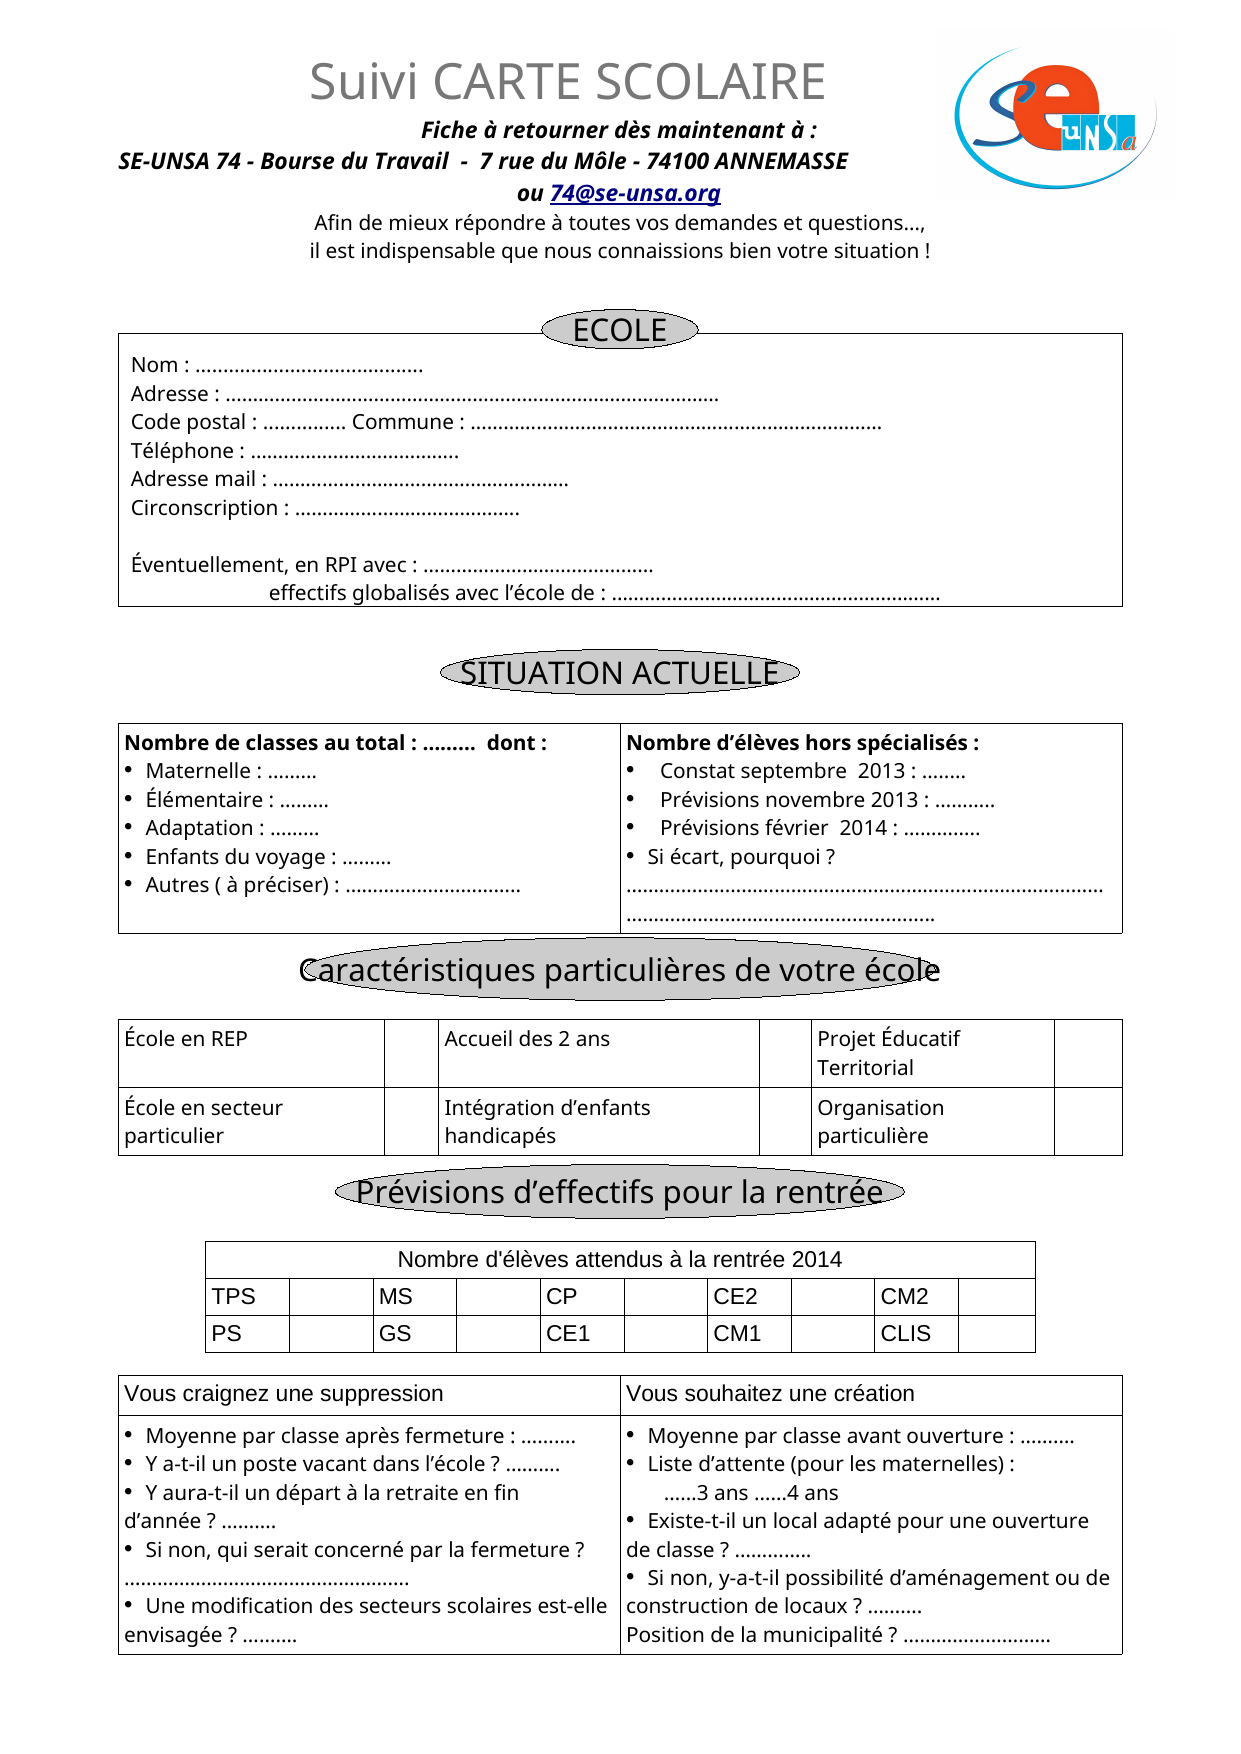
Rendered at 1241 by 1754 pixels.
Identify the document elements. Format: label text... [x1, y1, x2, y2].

table_header Accueil des 2 ans [439, 1020, 759, 1087]
table_cell CM2 [875, 1279, 958, 1315]
table_cell École en secteur particulier [119, 1088, 384, 1155]
table_cell TPS [206, 1279, 289, 1315]
table_cell [457, 1279, 540, 1315]
table_cell [760, 1088, 811, 1155]
text Afin de mieux répondre à toutes vos demandes et questions…, [118, 208, 1122, 236]
table_header Vous souhaitez une création [621, 1376, 1122, 1415]
table_header [760, 1020, 811, 1087]
table_cell • Moyenne par classe après fermeture : ………. • Y a-t-il un poste vacant dans l’école ? ………. • Y aura-t-il un départ à la retraite en fin d’année ? ………. • Si non, qui serait concerné par la fermeture ? ……………………………………………. • Une modification des secteurs scolaires est-elle envisagée ? ………. [119, 1416, 620, 1654]
table_cell [290, 1279, 373, 1315]
table_header Nombre d'élèves attendus à la rentrée 2014 [206, 1242, 1035, 1278]
table_cell GS [374, 1316, 456, 1352]
table_header [385, 1020, 438, 1087]
table_cell CE1 [541, 1316, 624, 1352]
table_cell CLIS [875, 1316, 958, 1352]
table_cell CE2 [708, 1279, 791, 1315]
table_header Projet Éducatif Territorial [812, 1020, 1054, 1087]
text il est indispensable que nous connaissions bien votre situation ! [118, 236, 1122, 264]
table_cell MS [374, 1279, 456, 1315]
table_header [1055, 1020, 1122, 1087]
table_header Nombre d’élèves hors spécialisés : • Constat septembre 2013 : …..... • Prévisions novembre 2013 : ……….. • Prévisions février 2014 : ………….. • Si écart, pourquoi ? ……………………………………………………………………………………………………….......................... [621, 724, 1122, 933]
table_cell [959, 1279, 1035, 1315]
table_cell CM1 [708, 1316, 791, 1352]
table_cell [457, 1316, 540, 1352]
table_cell [625, 1279, 707, 1315]
table_cell [792, 1279, 874, 1315]
table_cell [625, 1316, 707, 1352]
table_header Vous craignez une suppression [119, 1376, 620, 1415]
table_cell • Moyenne par classe avant ouverture : ………. • Liste d’attente (pour les maternelles) : ……3 ans ……4 ans • Existe-t-il un local adapté pour une ouverture de classe ? ………….. • Si non, y-a-t-il possibilité d’aménagement ou de construction de locaux ? ………. Position de la municipalité ? ……………………… [621, 1416, 1122, 1654]
text ou 74@se-unsa.org [118, 176, 1122, 208]
table_cell [1055, 1088, 1122, 1155]
table_cell Organisation particulière [812, 1088, 1054, 1155]
table_cell PS [206, 1316, 289, 1352]
table_cell [959, 1316, 1035, 1352]
table_cell [290, 1316, 373, 1352]
table_cell Intégration d’enfants handicapés [439, 1088, 759, 1155]
table_header Nombre de classes au total : ……… dont : • Maternelle : ……… • Élémentaire : ……… • Adaptation : ……… • Enfants du voyage : ……… • Autres ( à préciser) : ………………………….. [119, 724, 620, 933]
table_header École en REP [119, 1020, 384, 1087]
table_cell [792, 1316, 874, 1352]
text Suivi CARTE SCOLAIRE 1er [118, 46, 936, 114]
text SE-UNSA 74 - Bourse du Travail - 7 rue du Môle - 74100 ANNEMASSE [118, 145, 936, 176]
text Fiche à retourner dès maintenant à : [118, 114, 936, 145]
table_cell [385, 1088, 438, 1155]
table_cell CP [541, 1279, 624, 1315]
